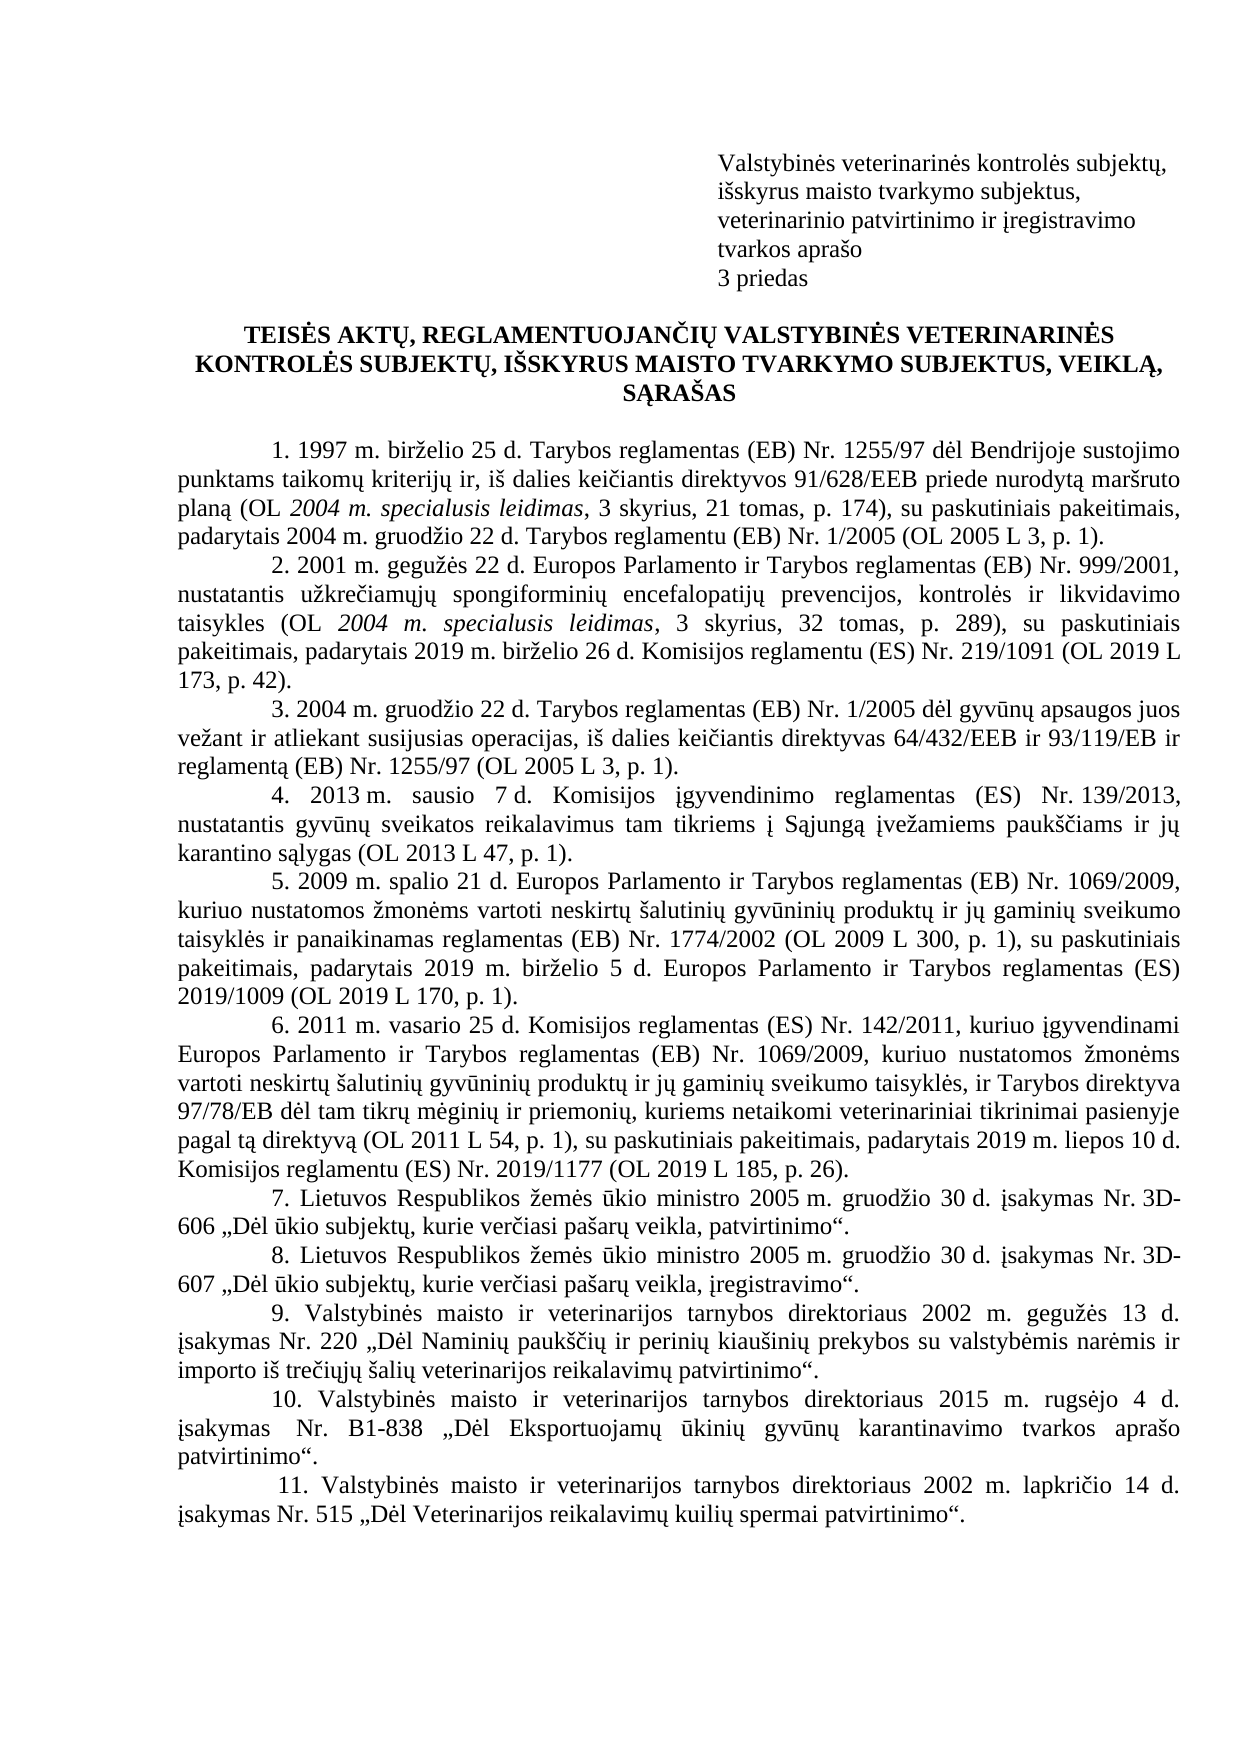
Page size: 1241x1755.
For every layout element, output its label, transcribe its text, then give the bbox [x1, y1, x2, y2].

text 9. Valstybinės maisto ir veterinarijos tarnybos direktoriaus 2002 m. gegužės 13 d. įsakymas Nr. 220 „Dėl Naminių paukščių ir perinių kiaušinių prekybos su valstybėmis narėmis ir importo iš trečiųjų šalių veterinarijos reikalavimų patvirtinimo“. [177, 1298, 1181, 1384]
text 8. Lietuvos Respublikos žemės ūkio ministro 2005 m. gruodžio 30 d. įsakymas Nr. 3D-607 „Dėl ūkio subjektų, kurie verčiasi pašarų veikla, įregistravimo“. [177, 1240, 1181, 1298]
text išskyrus maisto tvarkymo subjektus, [717, 176, 1181, 205]
text tvarkos aprašo [717, 234, 1181, 263]
text 4. 2013 m. sausio 7 d. Komisijos įgyvendinimo reglamentas (ES) Nr. 139/2013, nustatantis gyvūnų sveikatos reikalavimus tam tikriems į Sąjungą įvežamiems paukščiams ir jų karantino sąlygas (OL 2013 L 47, p. 1). [177, 780, 1181, 866]
text 11. Valstybinės maisto ir veterinarijos tarnybos direktoriaus 2002 m. lapkričio 14 d. įsakymas Nr. 515 „Dėl Veterinarijos reikalavimų kuilių spermai patvirtinimo“. [177, 1470, 1181, 1528]
text 1. 1997 m. birželio 25 d. Tarybos reglamentas (EB) Nr. 1255/97 dėl Bendrijoje sustojimo punktams taikomų kriterijų ir, iš dalies keičiantis direktyvos 91/628/EEB priede nurodytą maršruto planą (OL 2004 m. specialusis leidimas, 3 skyrius, 21 tomas, p. 174), su paskutiniais pakeitimais, padarytais 2004 m. gruodžio 22 d. Tarybos reglamentu (EB) Nr. 1/2005 (OL 2005 L 3, p. 1). [177, 435, 1181, 550]
text 6. 2011 m. vasario 25 d. Komisijos reglamentas (ES) Nr. 142/2011, kuriuo įgyvendinami Europos Parlamento ir Tarybos reglamentas (EB) Nr. 1069/2009, kuriuo nustatomos žmonėms vartoti neskirtų šalutinių gyvūninių produktų ir jų gaminių sveikumo taisyklės, ir Tarybos direktyva 97/78/EB dėl tam tikrų mėginių ir priemonių, kuriems netaikomi veterinariniai tikrinimai pasienyje pagal tą direktyvą (OL 2011 L 54, p. 1), su paskutiniais pakeitimais, padarytais 2019 m. liepos 10 d. Komisijos reglamentu (ES) Nr. 2019/1177 (OL 2019 L 185, p. 26). [177, 1010, 1181, 1183]
text veterinarinio patvirtinimo ir įregistravimo [717, 205, 1181, 234]
text 7. Lietuvos Respublikos žemės ūkio ministro 2005 m. gruodžio 30 d. įsakymas Nr. 3D-606 „Dėl ūkio subjektų, kurie verčiasi pašarų veikla, patvirtinimo“. [177, 1183, 1181, 1240]
text 3 priedas [582, 263, 1181, 291]
text 5. 2009 m. spalio 21 d. Europos Parlamento ir Tarybos reglamentas (EB) Nr. 1069/2009, kuriuo nustatomos žmonėms vartoti neskirtų šalutinių gyvūninių produktų ir jų gaminių sveikumo taisyklės ir panaikinamas reglamentas (EB) Nr. 1774/2002 (OL 2009 L 300, p. 1), su paskutiniais pakeitimais, padarytais 2019 m. birželio 5 d. Europos Parlamento ir Tarybos reglamentas (ES) 2019/1009 (OL 2019 L 170, p. 1). [177, 866, 1181, 1010]
text Valstybinės veterinarinės kontrolės subjektų, [717, 148, 1181, 176]
text 2. 2001 m. gegužės 22 d. Europos Parlamento ir Tarybos reglamentas (EB) Nr. 999/2001, nustatantis užkrečiamųjų spongiforminių encefalopatijų prevencijos, kontrolės ir likvidavimo taisykles (OL 2004 m. specialusis leidimas, 3 skyrius, 32 tomas, p. 289), su paskutiniais pakeitimais, padarytais 2019 m. birželio 26 d. Komisijos reglamentu (ES) Nr. 219/1091 (OL 2019 L 173, p. 42). [177, 550, 1181, 694]
text TEISĖS AKTŲ, REGLAMENTUOJANČIŲ VALSTYBINĖS VETERINARINĖS KONTROLĖS SUBJEKTŲ, IŠSKYRUS MAISTO TVARKYMO SUBJEKTUS, VEIKLĄ, SĄRAŠAS [177, 320, 1181, 406]
text 10. Valstybinės maisto ir veterinarijos tarnybos direktoriaus 2015 m. rugsėjo 4 d. įsakymas Nr. B1-838 „Dėl Eksportuojamų ūkinių gyvūnų karantinavimo tvarkos aprašo patvirtinimo“. [177, 1384, 1181, 1470]
text 3. 2004 m. gruodžio 22 d. Tarybos reglamentas (EB) Nr. 1/2005 dėl gyvūnų apsaugos juos vežant ir atliekant susijusias operacijas, iš dalies keičiantis direktyvas 64/432/EEB ir 93/119/EB ir reglamentą (EB) Nr. 1255/97 (OL 2005 L 3, p. 1). [177, 694, 1181, 780]
